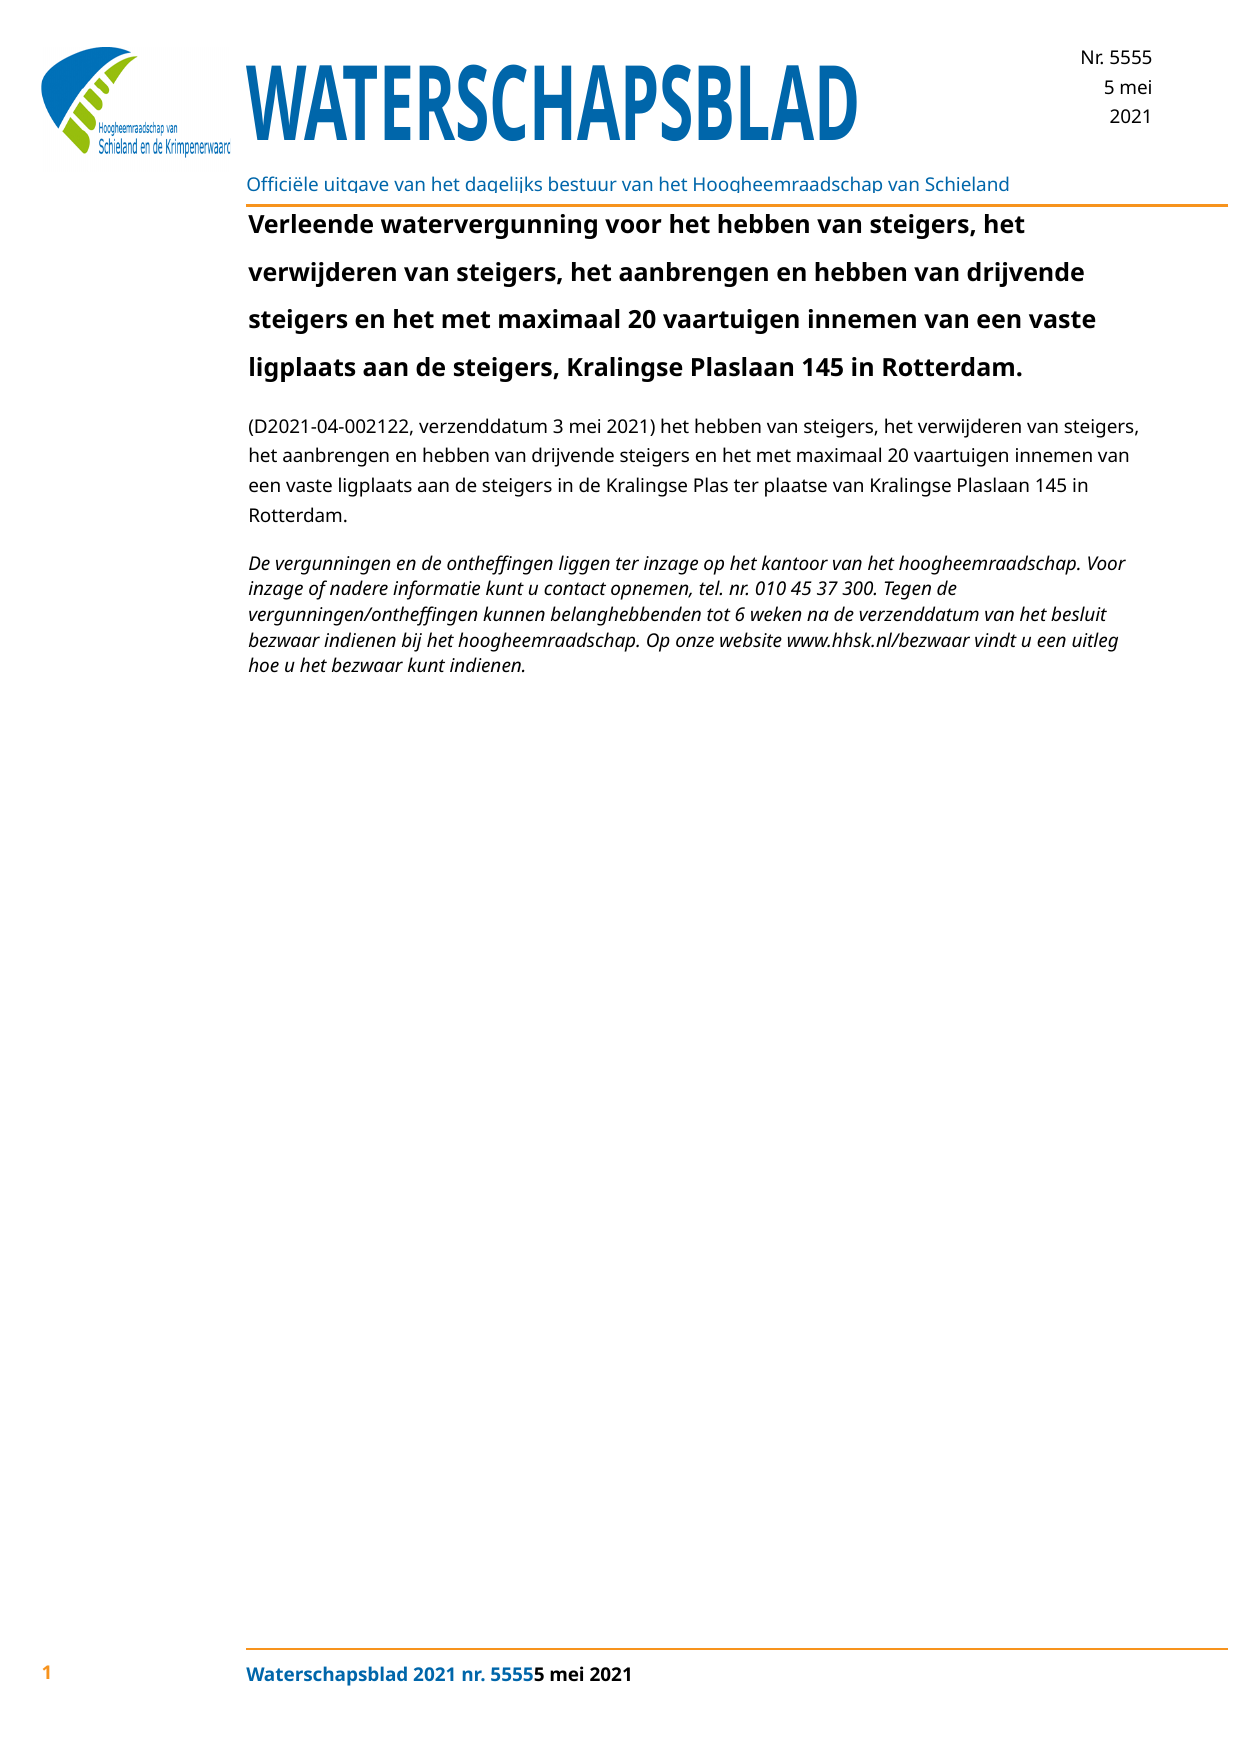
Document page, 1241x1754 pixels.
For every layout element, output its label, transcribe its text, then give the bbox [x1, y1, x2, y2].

text (D2021-04-002122, verzenddatum 3 mei 2021) het hebben van steigers, het verwijderen van steigers, het aanbrengen en hebben van drijvende steigers en het met maximaal 20 vaartuigen innemen van een vaste ligplaats aan de steigers in de Kralingse Plas ter plaatse van Kralingse Plaslaan 145 in Rotterdam. [248, 413, 1152, 528]
text Verleende watervergunning voor het hebben van steigers, het verwijderen van steigers, het aanbrengen en hebben van drijvende steigers en het met maximaal 20 vaartuigen innemen van een vaste ligplaats aan de steigers, Kralingse Plaslaan 145 in Rotterdam. [248, 207, 1152, 384]
text De vergunningen en de ontheffingen liggen ter inzage op het kantoor van het hoogheemraadschap. Voor inzage of nadere informatie kunt u contact opnemen, tel. nr. 010 45 37 300. Tegen de vergunningen/ontheffingen kunnen belanghebbenden tot 6 weken na de verzenddatum van het besluit bezwaar indienen bij het hoogheemraadschap. Op onze website www.hhsk.nl/bezwaar vindt u een uitleg hoe u het bezwaar kunt indienen. [248, 550, 1152, 678]
picture [41, 47, 231, 172]
